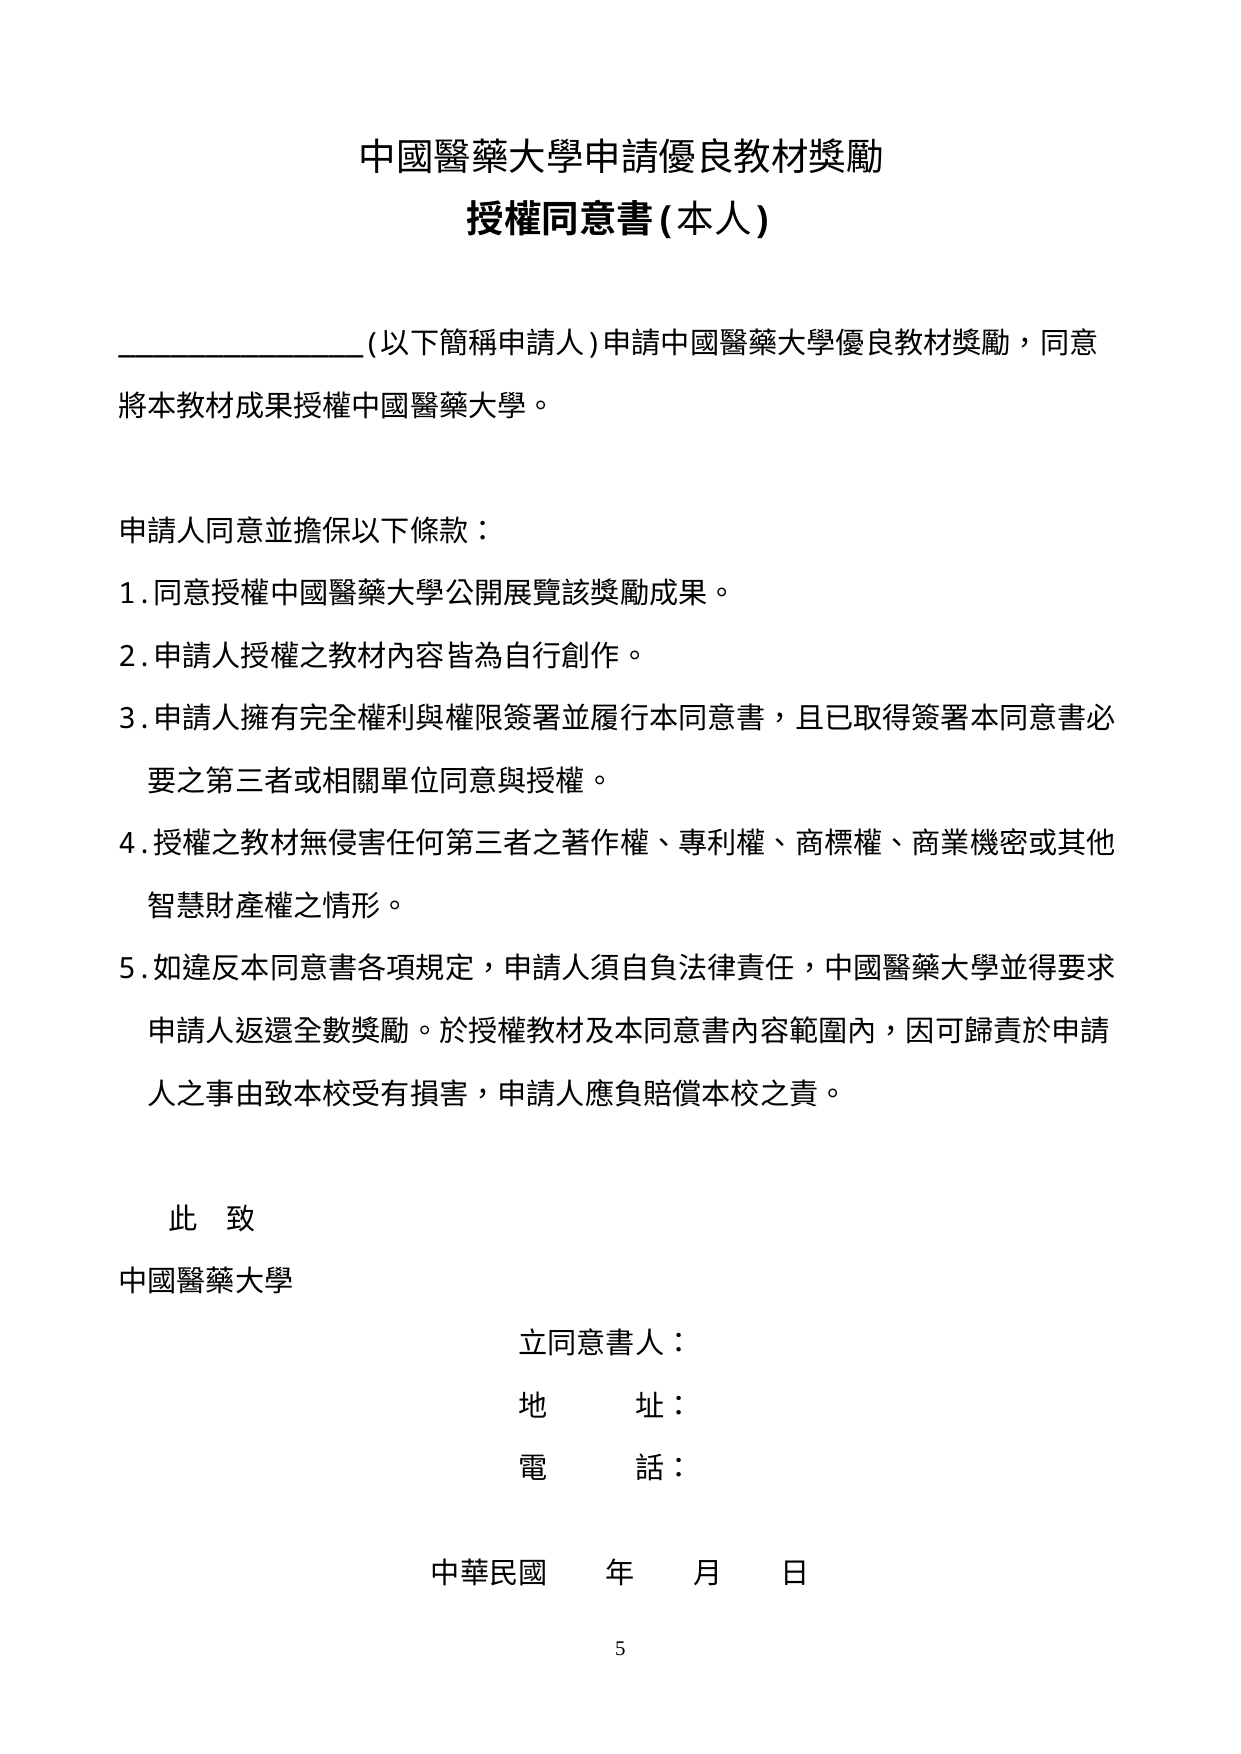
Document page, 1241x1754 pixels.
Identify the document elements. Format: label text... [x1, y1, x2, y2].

text 電 話： [118, 1425, 1122, 1487]
text 5.如違反本同意書各項規定，申請人須自負法律責任，中國醫藥大學並得要求申請人返還全數獎勵。於授權教材及本同意書內容範圍內，因可歸責於申請人之事由致本校受有損害，申請人應負賠償本校之責。 [118, 925, 1122, 1112]
text 申請人同意並擔保以下條款： [118, 487, 1122, 550]
text 中華民國 年 月 日 [118, 1550, 1122, 1592]
text 此 致 [118, 1175, 1122, 1237]
text 中國醫藥大學 [118, 1237, 1122, 1300]
text ______________(以下簡稱申請人)申請中國醫藥大學優良教材獎勵，同意將本教材成果授權中國醫藥大學。 [118, 300, 1122, 425]
text 1.同意授權中國醫藥大學公開展覽該獎勵成果。 [118, 550, 1122, 612]
text 地 址： [118, 1362, 1122, 1425]
text 授權同意書(本人) [118, 175, 1122, 237]
text 立同意書人： [118, 1300, 1122, 1362]
text 3.申請人擁有完全權利與權限簽署並履行本同意書，且已取得簽署本同意書必要之第三者或相關單位同意與授權。 [118, 675, 1122, 800]
text 4.授權之教材無侵害任何第三者之著作權、專利權、商標權、商業機密或其他智慧財產權之情形。 [118, 800, 1122, 925]
text 2.申請人授權之教材內容皆為自行創作。 [118, 612, 1122, 675]
text 中國醫藥大學申請優良教材獎勵 [118, 112, 1123, 175]
